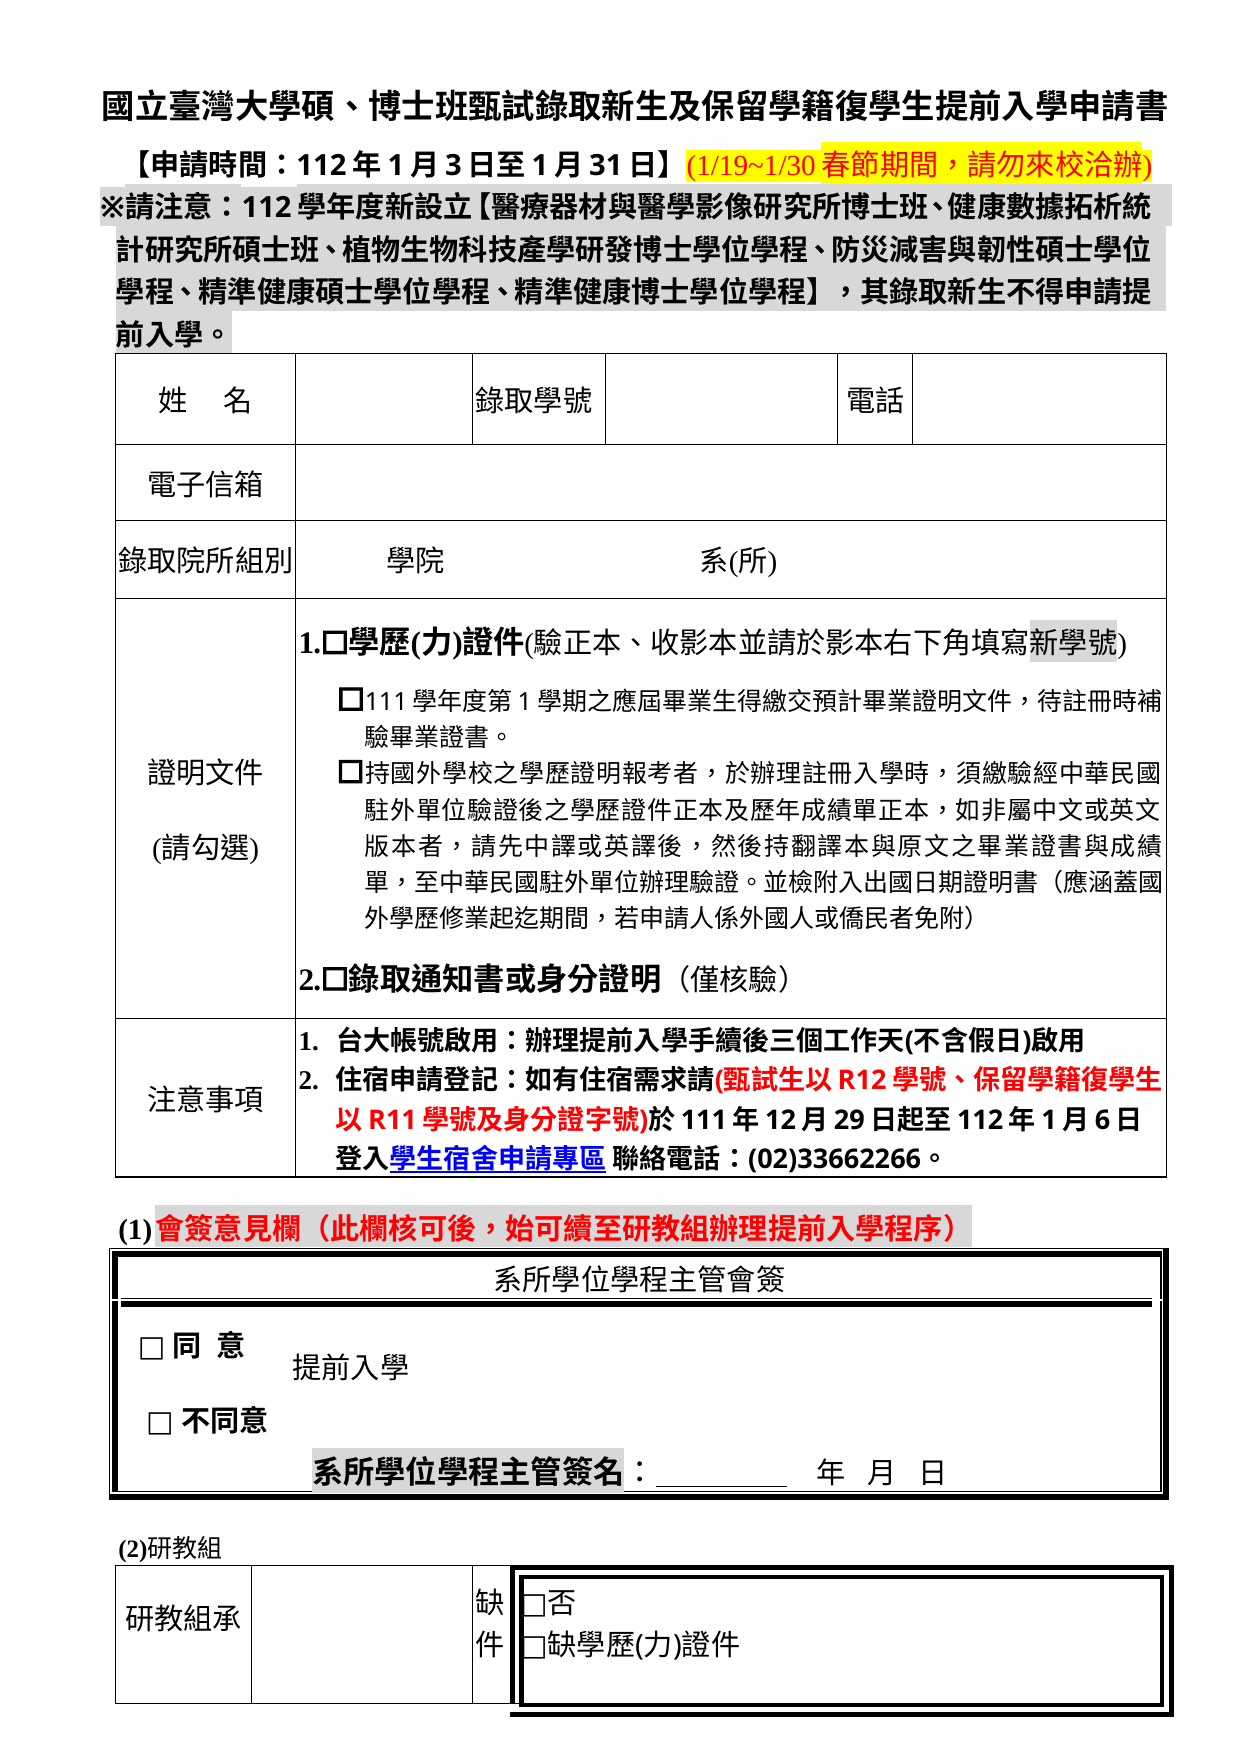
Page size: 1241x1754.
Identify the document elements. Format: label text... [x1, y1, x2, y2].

text (2)研教組 [118, 1528, 1152, 1565]
table_cell 學院 系(所) [296, 521, 1166, 598]
table_header □否 □缺學歷(力)證件 [517, 1570, 1167, 1703]
list 會簽意見欄（此欄核可後，始可續至研教組辦理提前入學程序） [118, 1205, 1152, 1247]
table_cell 1.學歷(力)證件(驗正本、收影本並請於影本右下角填寫新學號) 111學年度第1學期之應屆畢業生得繳交預計畢業證明文件，待註冊時補驗畢業證書。 持國外學校之學歷證明報考者，於辦理註冊入學時，須繳驗經中華民國駐外單位驗證後之學歷證件正本及歷年成績單正本，如非屬中文或英文版本者，請先中譯或英譯後，然後持翻譯本與原文之畢業證書與成績單，至中華民國駐外單位辦理驗證。並檢附入出國日期證明書（應涵蓋國外學歷修業起迄期間，若申請人係外國人或僑民者免附） 2.錄取通知書或身分證明（僅核驗） [296, 599, 1166, 1018]
table_cell [296, 445, 1166, 520]
table_cell 錄取院所組別 [116, 521, 295, 598]
table_cell 證明文件 (請勾選) [116, 599, 295, 1018]
table_header 電話 [838, 354, 912, 444]
text 【申請時間：112年1月3日至1月31日】(1/19~1/30春節期間，請勿來校洽辦) [100, 142, 1152, 184]
table_cell □ 同 意 □ 不同意 系所學位學程主管簽名： 年 月 日 [114, 1298, 1163, 1491]
table_cell 台大帳號啟用：辦理提前入學手續後三個工作天(不含假日)啟用 住宿申請登記：如有住宿需求請(甄試生以R12學號、保留學籍復學生以R11學號及身分證字號)於111年12月29日起至112年1月6日登入學生宿舍申請專區 聯絡電話：(02)33662266。 [296, 1019, 1166, 1176]
table_header 研教組承 [116, 1566, 251, 1703]
table_cell 注意事項 [116, 1019, 295, 1176]
table_header 姓 名 [116, 354, 295, 444]
table_header [913, 354, 1166, 444]
text 國立臺灣大學碩、博士班甄試錄取新生及保留學籍復學生提前入學申請書 [74, 67, 1196, 142]
table_header 系所學位學程主管會簽 [118, 1257, 1160, 1297]
table_header [296, 354, 472, 444]
table_header 缺 件 [473, 1566, 510, 1703]
table_header 錄取學號 [473, 354, 605, 444]
table_cell 電子信箱 [116, 445, 295, 520]
text ※請注意：112學年度新設立【醫療器材與醫學影像研究所博士班、健康數據拓析統計研究所碩士班、植物生物科技產學研發博士學位學程、防災減害與韌性碩士學位學程、精準健康碩士學位學程、精準健康博士學位學程】，其錄取新生不得申請提前入學。 [100, 184, 1152, 353]
table_header [252, 1566, 472, 1703]
table_header [606, 354, 837, 444]
